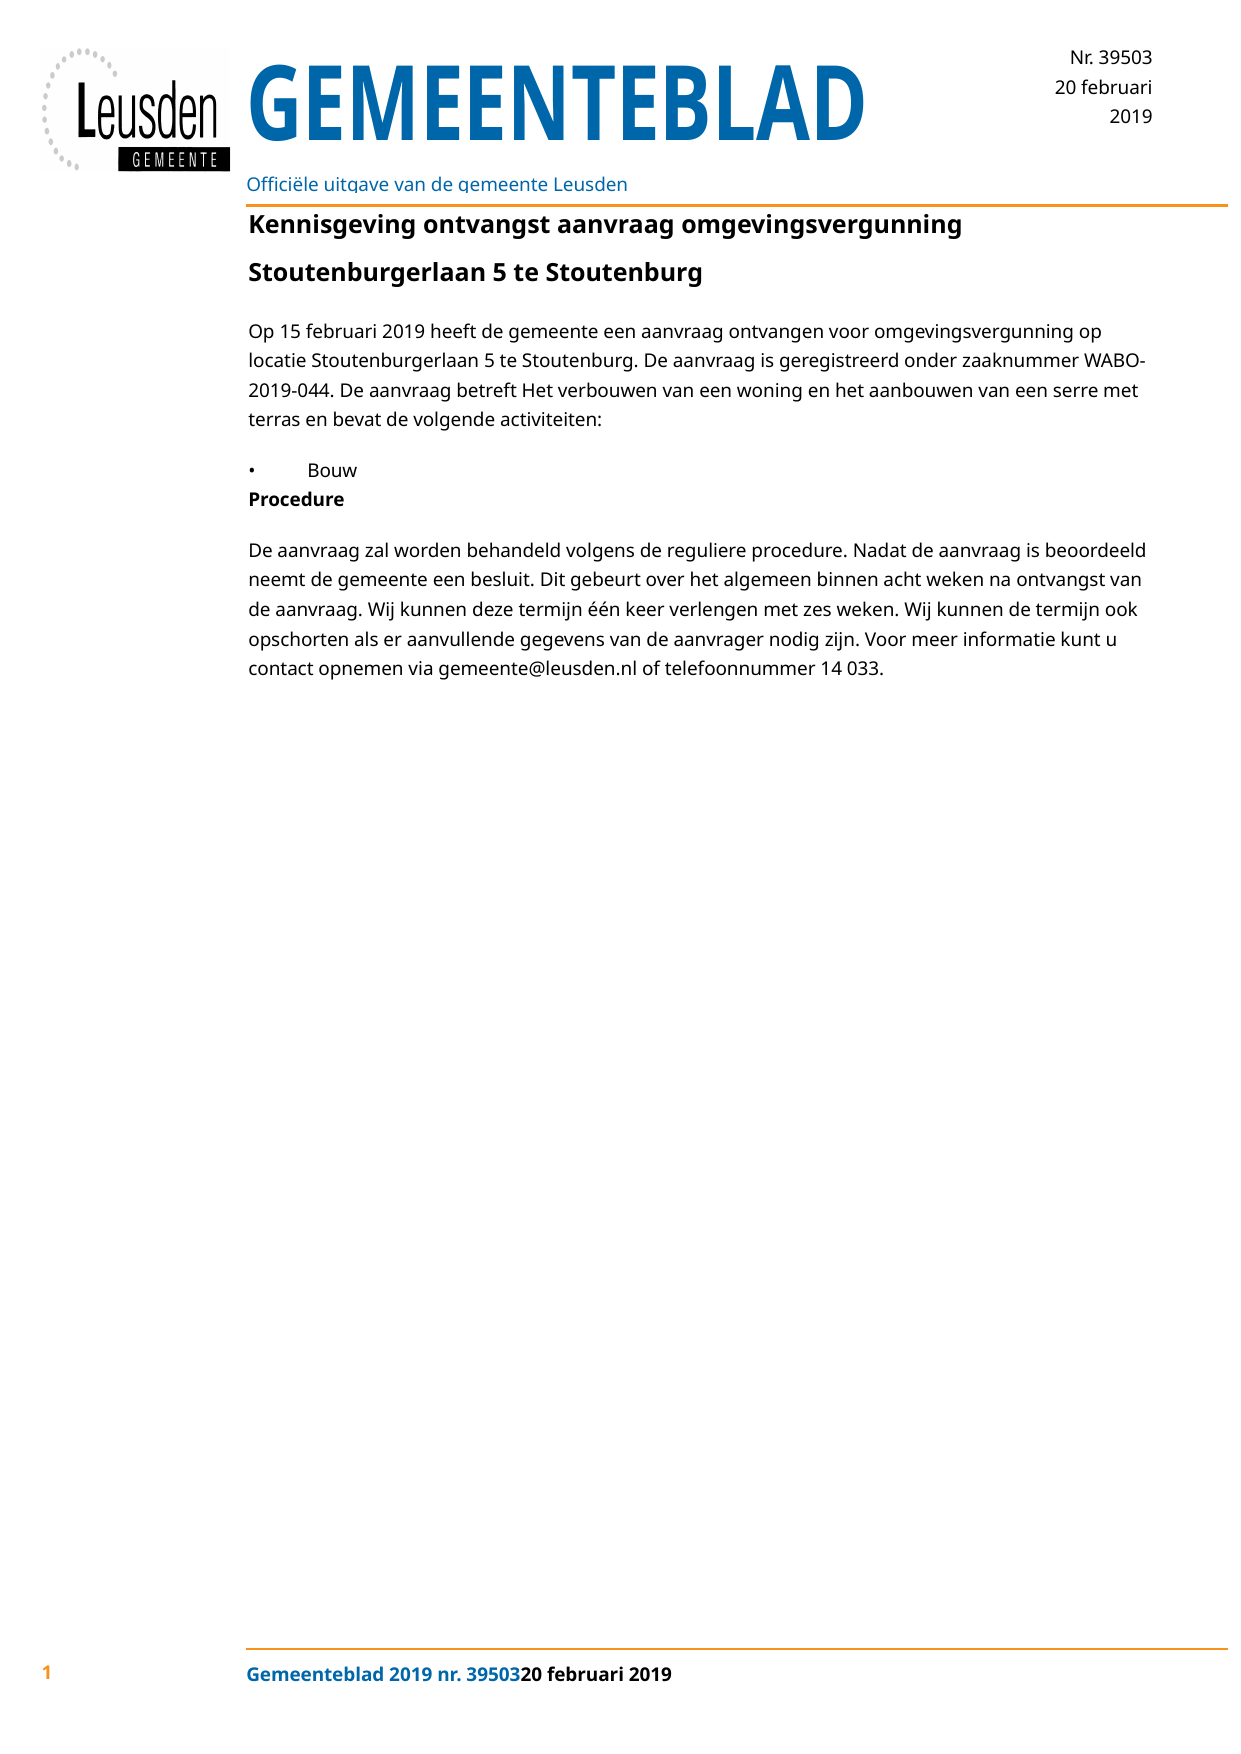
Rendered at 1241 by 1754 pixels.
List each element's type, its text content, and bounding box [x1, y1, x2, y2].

text De aanvraag zal worden behandeld volgens de reguliere procedure. Nadat de aanvraag is beoordeeld neemt de gemeente een besluit. Dit gebeurt over het algemeen binnen acht weken na ontvangst van de aanvraag. Wij kunnen deze termijn één keer verlengen met zes weken. Wij kunnen de termijn ook opschorten als er aanvullende gegevens van de aanvrager nodig zijn. Voor meer informatie kunt u contact opnemen via gemeente@leusden.nl of telefoonnummer 14 033. [248, 537, 1152, 681]
text Kennisgeving ontvangst aanvraag omgevingsvergunning Stoutenburgerlaan 5 te Stoutenburg [248, 207, 1152, 288]
text Procedure [248, 487, 1152, 512]
text Op 15 februari 2019 heeft de gemeente een aanvraag ontvangen voor omgevingsvergunning op locatie Stoutenburgerlaan 5 te Stoutenburg. De aanvraag is geregistreerd onder zaaknummer WABO-2019-044. De aanvraag betreft Het verbouwen van een woning en het aanbouwen van een serre met terras en bevat de volgende activiteiten: [248, 318, 1152, 432]
list Bouw [248, 457, 1152, 483]
picture [41, 47, 231, 172]
